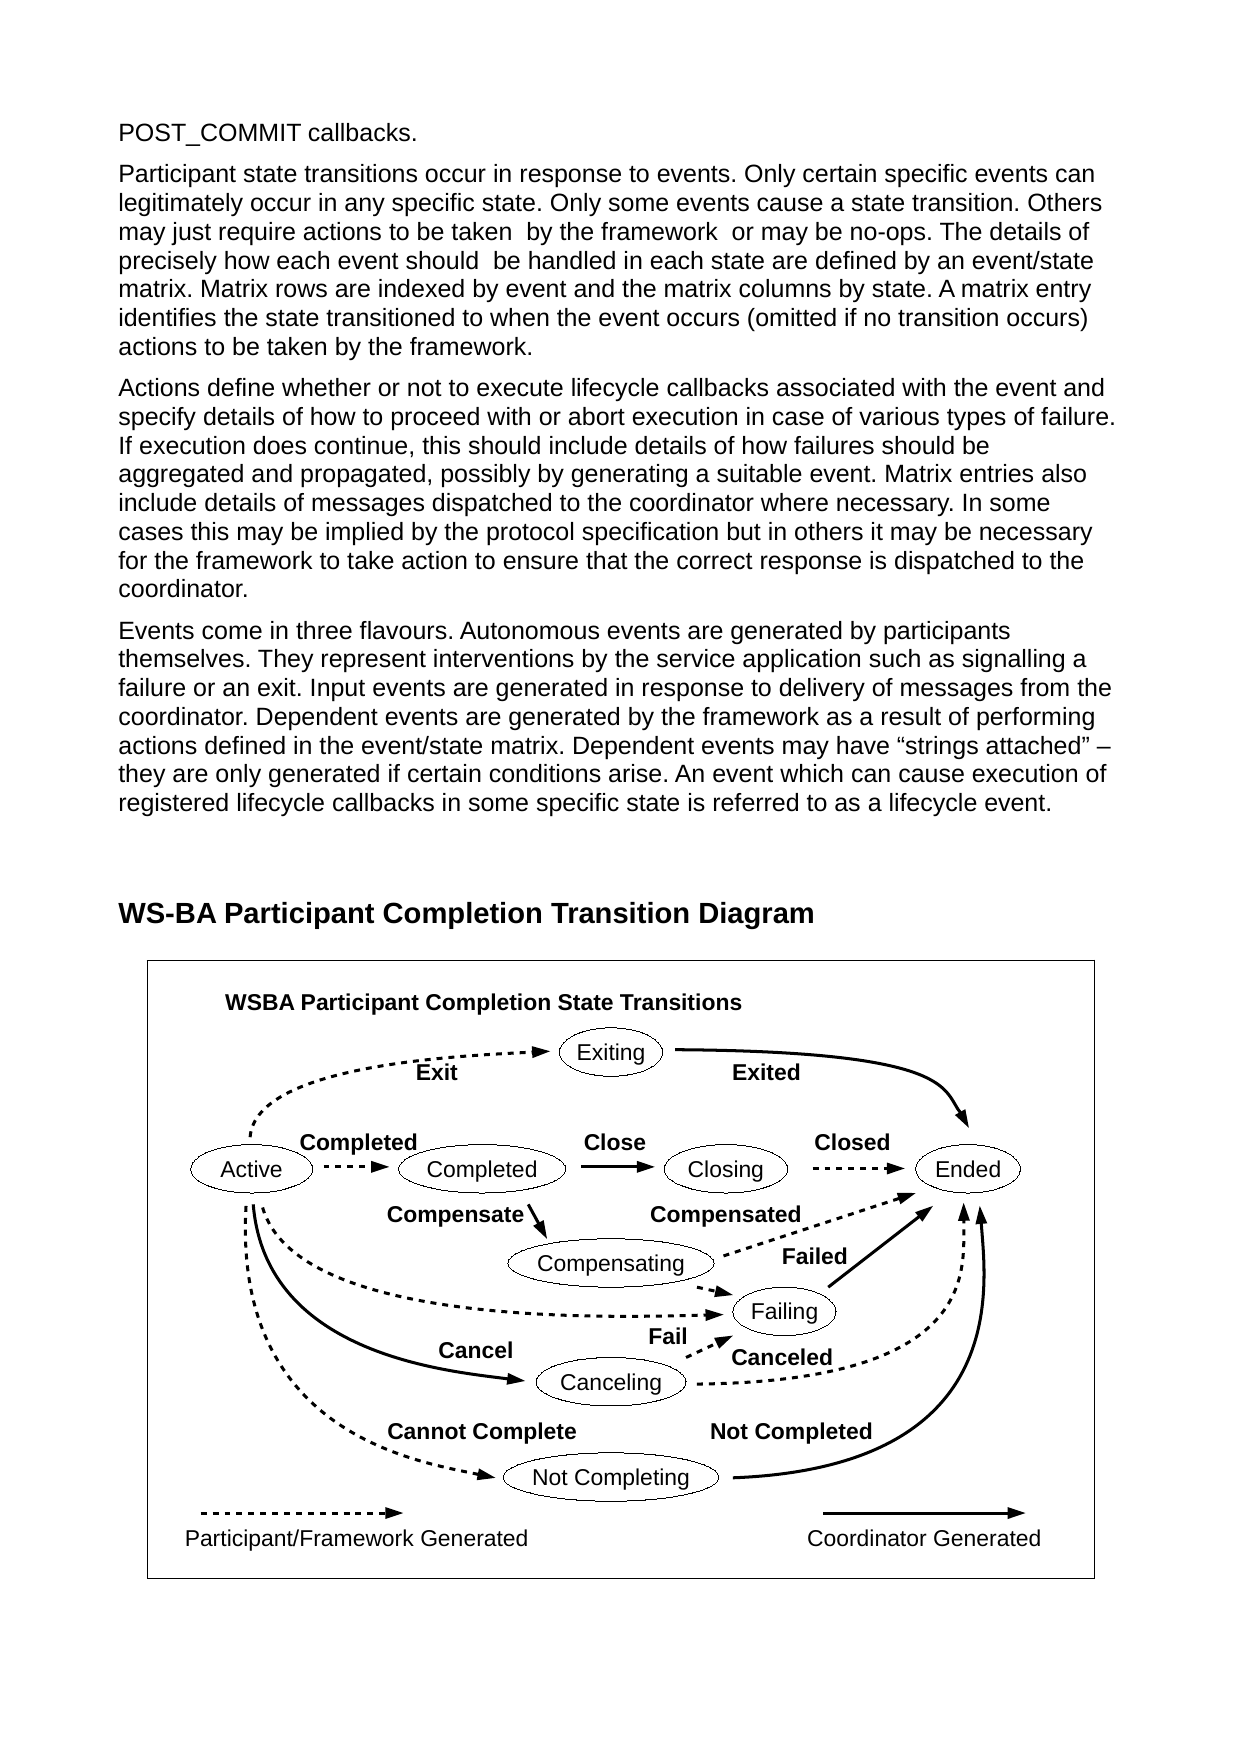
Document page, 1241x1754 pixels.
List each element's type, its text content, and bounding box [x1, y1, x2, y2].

text Participant state transitions occur in response to events. Only certain specific events can legitimately occur in any specific state. Only some events cause a state transition. Others may just require actions to be taken by the framework or may be no-ops. The details of precisely how each event should be handled in each state are defined by an event/state matrix. Matrix rows are indexed by event and the matrix columns by state. A matrix entry identifies the state transitioned to when the event occurs (omitted if no transition occurs) actions to be taken by the framework. [118, 159, 1122, 361]
text Events come in three flavours. Autonomous events are generated by participants themselves. They represent interventions by the service application such as signalling a failure or an exit. Input events are generated in response to delivery of messages from the coordinator. Dependent events are generated by the framework as a result of performing actions defined in the event/state matrix. Dependent events may have “strings attached” – they are only generated if certain conditions arise. An event which can cause execution of registered lifecycle callbacks in some specific state is referred to as a lifecycle event. [118, 616, 1122, 817]
text Actions define whether or not to execute lifecycle callbacks associated with the event and specify details of how to proceed with or abort execution in case of various types of failure. If execution does continue, this should include details of how failures should be aggregated and propagated, possibly by generating a suitable event. Matrix entries also include details of messages dispatched to the coordinator where necessary. In some cases this may be implied by the protocol specification but in others it may be necessary for the framework to take action to ensure that the correct response is dispatched to the coordinator. [118, 373, 1122, 603]
text POST_COMMIT callbacks. [118, 118, 1122, 147]
subtitle WS-BA Participant Completion Transition Diagram [118, 896, 1122, 929]
